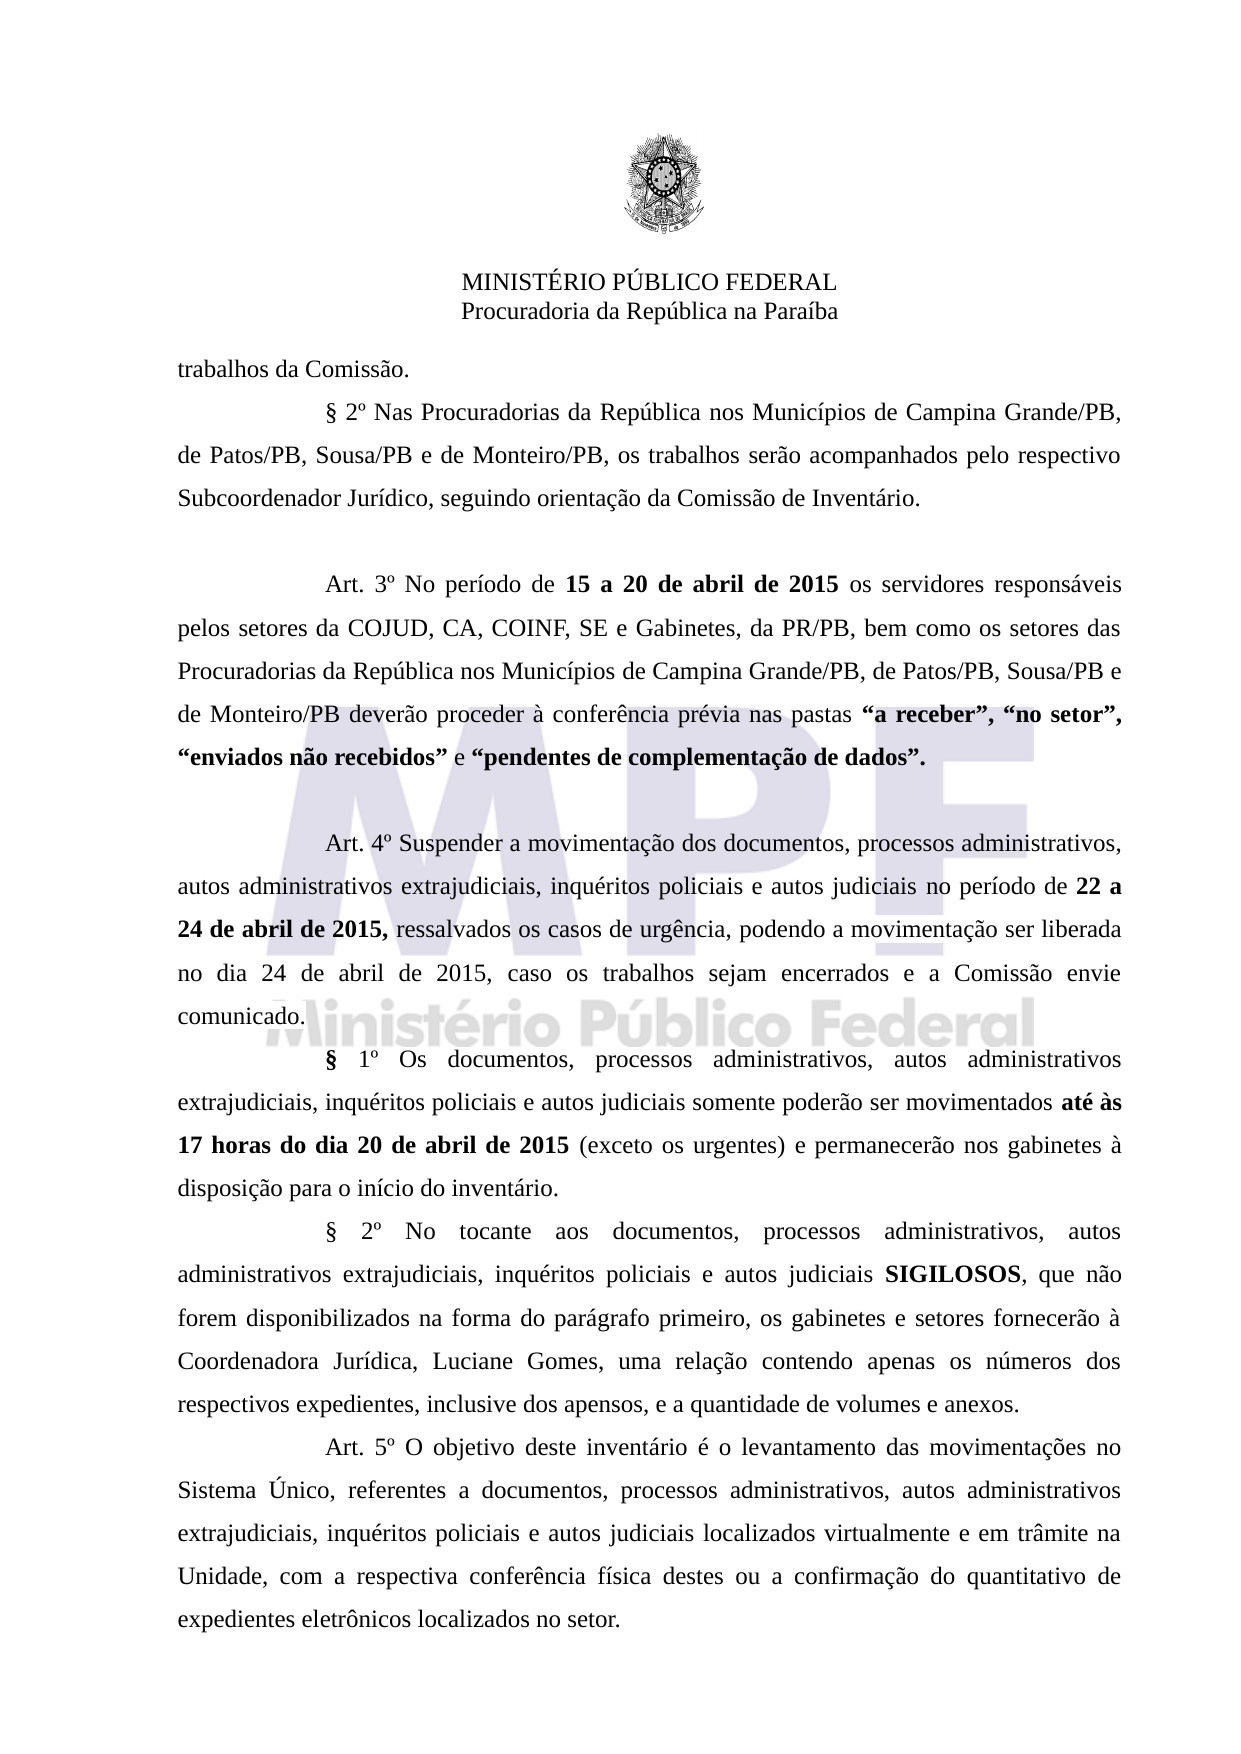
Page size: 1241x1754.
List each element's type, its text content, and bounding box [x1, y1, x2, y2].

text trabalhos da Comissão. [177, 354, 1122, 383]
picture [266, 1029, 1034, 1044]
text Art. 3º No período de 15 a 20 de abril de 2015 os servidores responsáveis pelos setores da COJUD, CA, COINF, SE e Gabinetes, da PR/PB, bem como os setores das Procuradorias da República nos Municípios de Campina Grande/PB, de Patos/PB, Sousa/PB e de Monteiro/PB deverão proceder à conferência prévia nas pastas “a receber”, “no setor”, “enviados não recebidos” e “pendentes de complementação de dados”. [177, 569, 1122, 771]
text § 1º Os documentos, processos administrativos, autos administrativos extrajudiciais, inquéritos policiais e autos judiciais somente poderão ser movimentados até às 17 horas do dia 20 de abril de 2015 (exceto os urgentes) e permanecerão nos gabinetes à disposição para o início do inventário. [177, 1044, 1122, 1202]
picture [266, 771, 1034, 828]
text § 2º No tocante aos documentos, processos administrativos, autos administrativos extrajudiciais, inquéritos policiais e autos judiciais SIGILOSOS, que não forem disponibilizados na forma do parágrafo primeiro, os gabinetes e setores fornecerão à Coordenadora Jurídica, Luciane Gomes, uma relação contendo apenas os números dos respectivos expedientes, inclusive dos apensos, e a quantidade de volumes e anexos. [177, 1216, 1122, 1418]
picture [621, 127, 705, 234]
text § 2º Nas Procuradorias da República nos Municípios de Campina Grande/PB, de Patos/PB, Sousa/PB e de Monteiro/PB, os trabalhos serão acompanhados pelo respectivo Subcoordenador Jurídico, seguindo orientação da Comissão de Inventário. [177, 397, 1122, 512]
text Art. 5º O objetivo deste inventário é o levantamento das movimentações no Sistema Único, referentes a documentos, processos administrativos, autos administrativos extrajudiciais, inquéritos policiais e autos judiciais localizados virtualmente e em trâmite na Unidade, com a respectiva conferência física destes ou a confirmação do quantitativo de expedientes eletrônicos localizados no setor. [177, 1432, 1122, 1633]
text Art. 4º Suspender a movimentação dos documentos, processos administrativos, autos administrativos extrajudiciais, inquéritos policiais e autos judiciais no período de 22 a 24 de abril de 2015, ressalvados os casos de urgência, podendo a movimentação ser liberada no dia 24 de abril de 2015, caso os trabalhos sejam encerrados e a Comissão envie comunicado. [177, 828, 1122, 1029]
